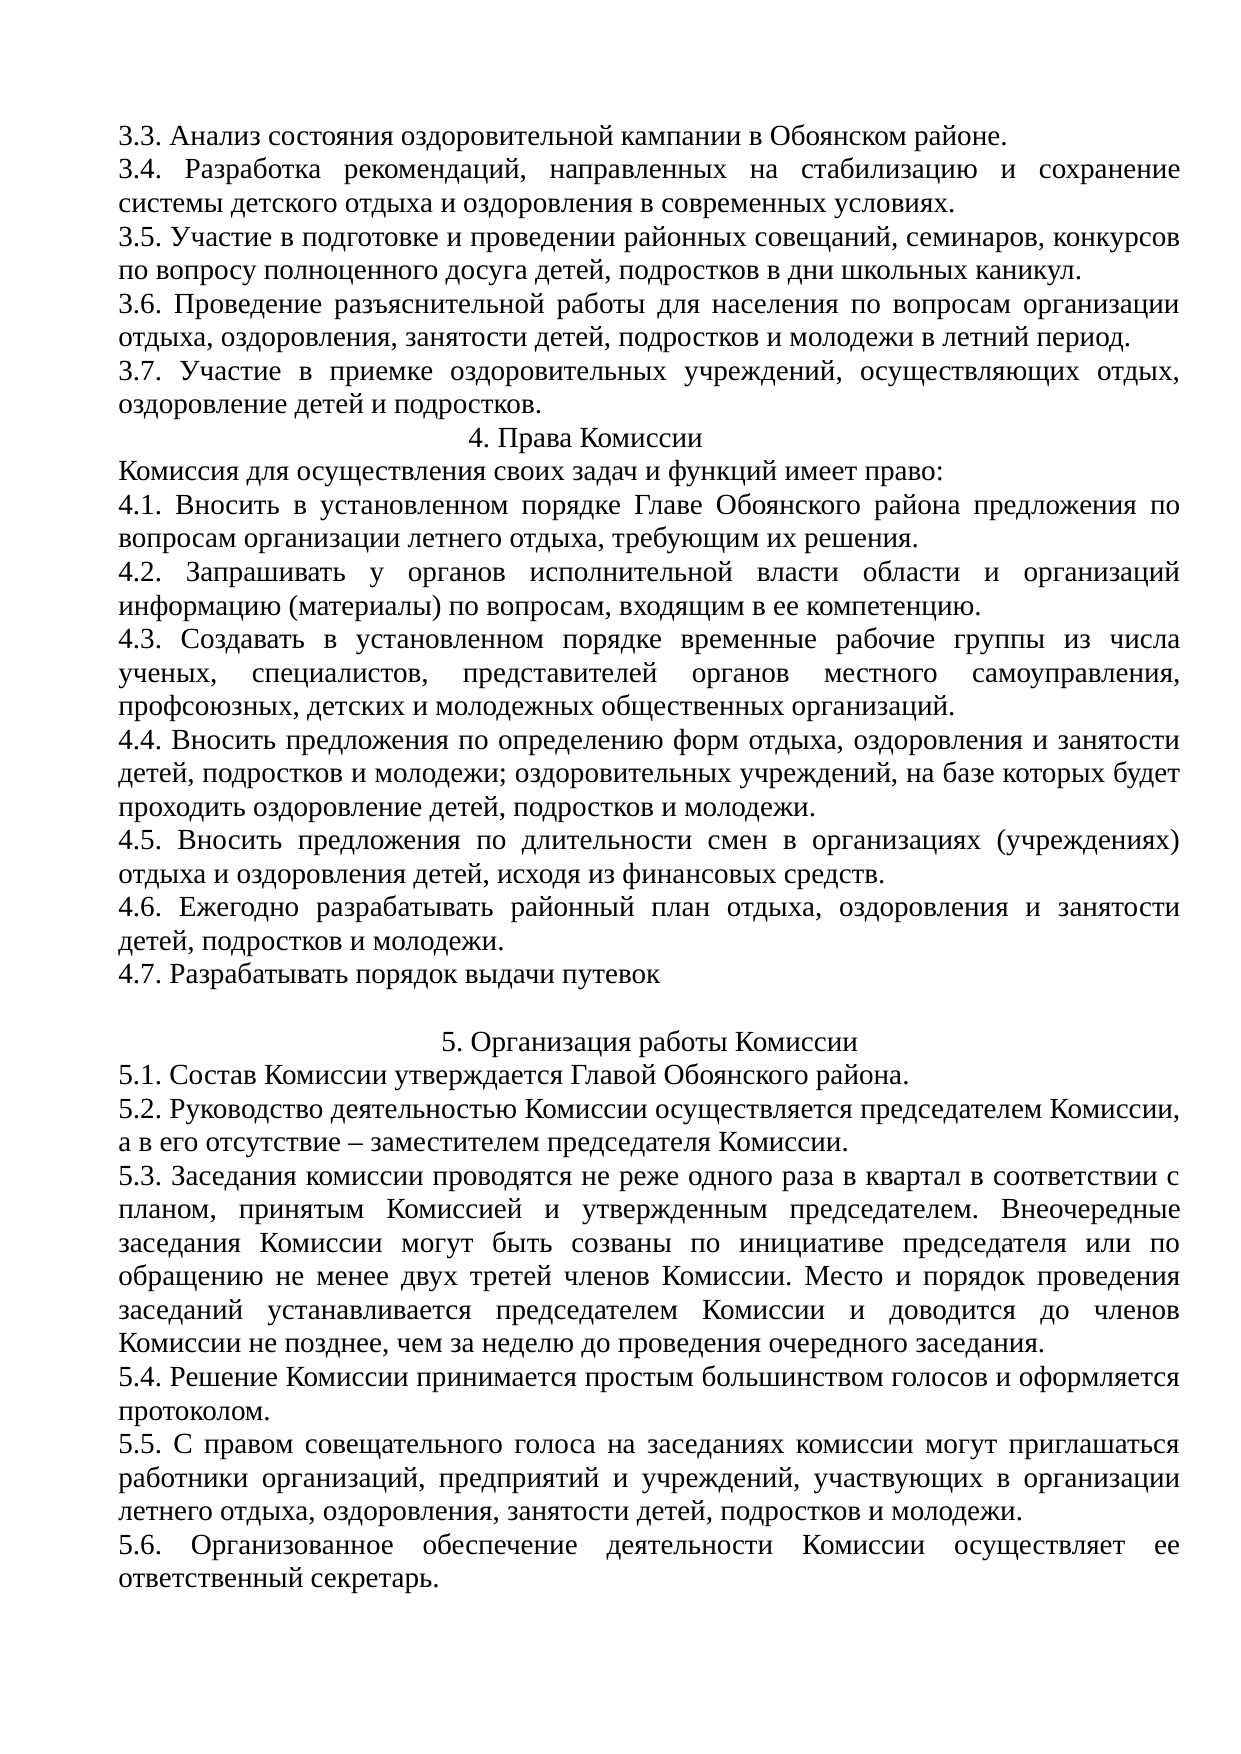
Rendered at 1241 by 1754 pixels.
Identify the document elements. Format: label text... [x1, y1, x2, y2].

text 4.6. Ежегодно разрабатывать районный план отдыха, оздоровления и занятости детей, подростков и молодежи. [118, 889, 1181, 957]
text 3.4. Разработка рекомендаций, направленных на стабилизацию и сохранение системы детского отдыха и оздоровления в современных условиях. [118, 152, 1181, 219]
text 5. Организация работы Комиссии [118, 1024, 1181, 1057]
text 4.5. Вносить предложения по длительности смен в организациях (учреждениях) отдыха и оздоровления детей, исходя из финансовых средств. [118, 822, 1181, 889]
text 4. Права Комиссии [118, 420, 1181, 453]
text 3.5. Участие в подготовке и проведении районных совещаний, семинаров, конкурсов по вопросу полноценного досуга детей, подростков в дни школьных каникул. [118, 219, 1181, 286]
text 5.4. Решение Комиссии принимается простым большинством голосов и оформляется протоколом. [118, 1359, 1181, 1426]
text 5.6. Организованное обеспечение деятельности Комиссии осуществляет ее ответственный секретарь. [118, 1527, 1181, 1594]
text 4.7. Разрабатывать порядок выдачи путевок [118, 957, 1181, 990]
text 4.4. Вносить предложения по определению форм отдыха, оздоровления и занятости детей, подростков и молодежи; оздоровительных учреждений, на базе которых будет проходить оздоровление детей, подростков и молодежи. [118, 722, 1181, 822]
text 5.1. Состав Комиссии утверждается Главой Обоянского района. [118, 1057, 1181, 1091]
text 4.1. Вносить в установленном порядке Главе Обоянского района предложения по вопросам организации летнего отдыха, требующим их решения. [118, 487, 1181, 554]
text 5.2. Руководство деятельностью Комиссии осуществляется председателем Комиссии, а в его отсутствие – заместителем председателя Комиссии. [118, 1091, 1181, 1158]
text 3.6. Проведение разъяснительной работы для населения по вопросам организации отдыха, оздоровления, занятости детей, подростков и молодежи в летний период. [118, 286, 1181, 353]
text 4.2. Запрашивать у органов исполнительной власти области и организаций информацию (материалы) по вопросам, входящим в ее компетенцию. [118, 554, 1181, 621]
text Комиссия для осуществления своих задач и функций имеет право: [118, 453, 1181, 487]
text 3.3. Анализ состояния оздоровительной кампании в Обоянском районе. [118, 118, 1181, 152]
text 5.3. Заседания комиссии проводятся не реже одного раза в квартал в соответствии с планом, принятым Комиссией и утвержденным председателем. Внеочередные заседания Комиссии могут быть созваны по инициативе председателя или по обращению не менее двух третей членов Комиссии. Место и порядок проведения заседаний устанавливается председателем Комиссии и доводится до членов Комиссии не позднее, чем за неделю до проведения очередного заседания. [118, 1158, 1181, 1359]
text 5.5. С правом совещательного голоса на заседаниях комиссии могут приглашаться работники организаций, предприятий и учреждений, участвующих в организации летнего отдыха, оздоровления, занятости детей, подростков и молодежи. [118, 1426, 1181, 1527]
text 4.3. Создавать в установленном порядке временные рабочие группы из числа ученых, специалистов, представителей органов местного самоуправления, профсоюзных, детских и молодежных общественных организаций. [118, 621, 1181, 722]
text 3.7. Участие в приемке оздоровительных учреждений, осуществляющих отдых, оздоровление детей и подростков. [118, 353, 1181, 420]
